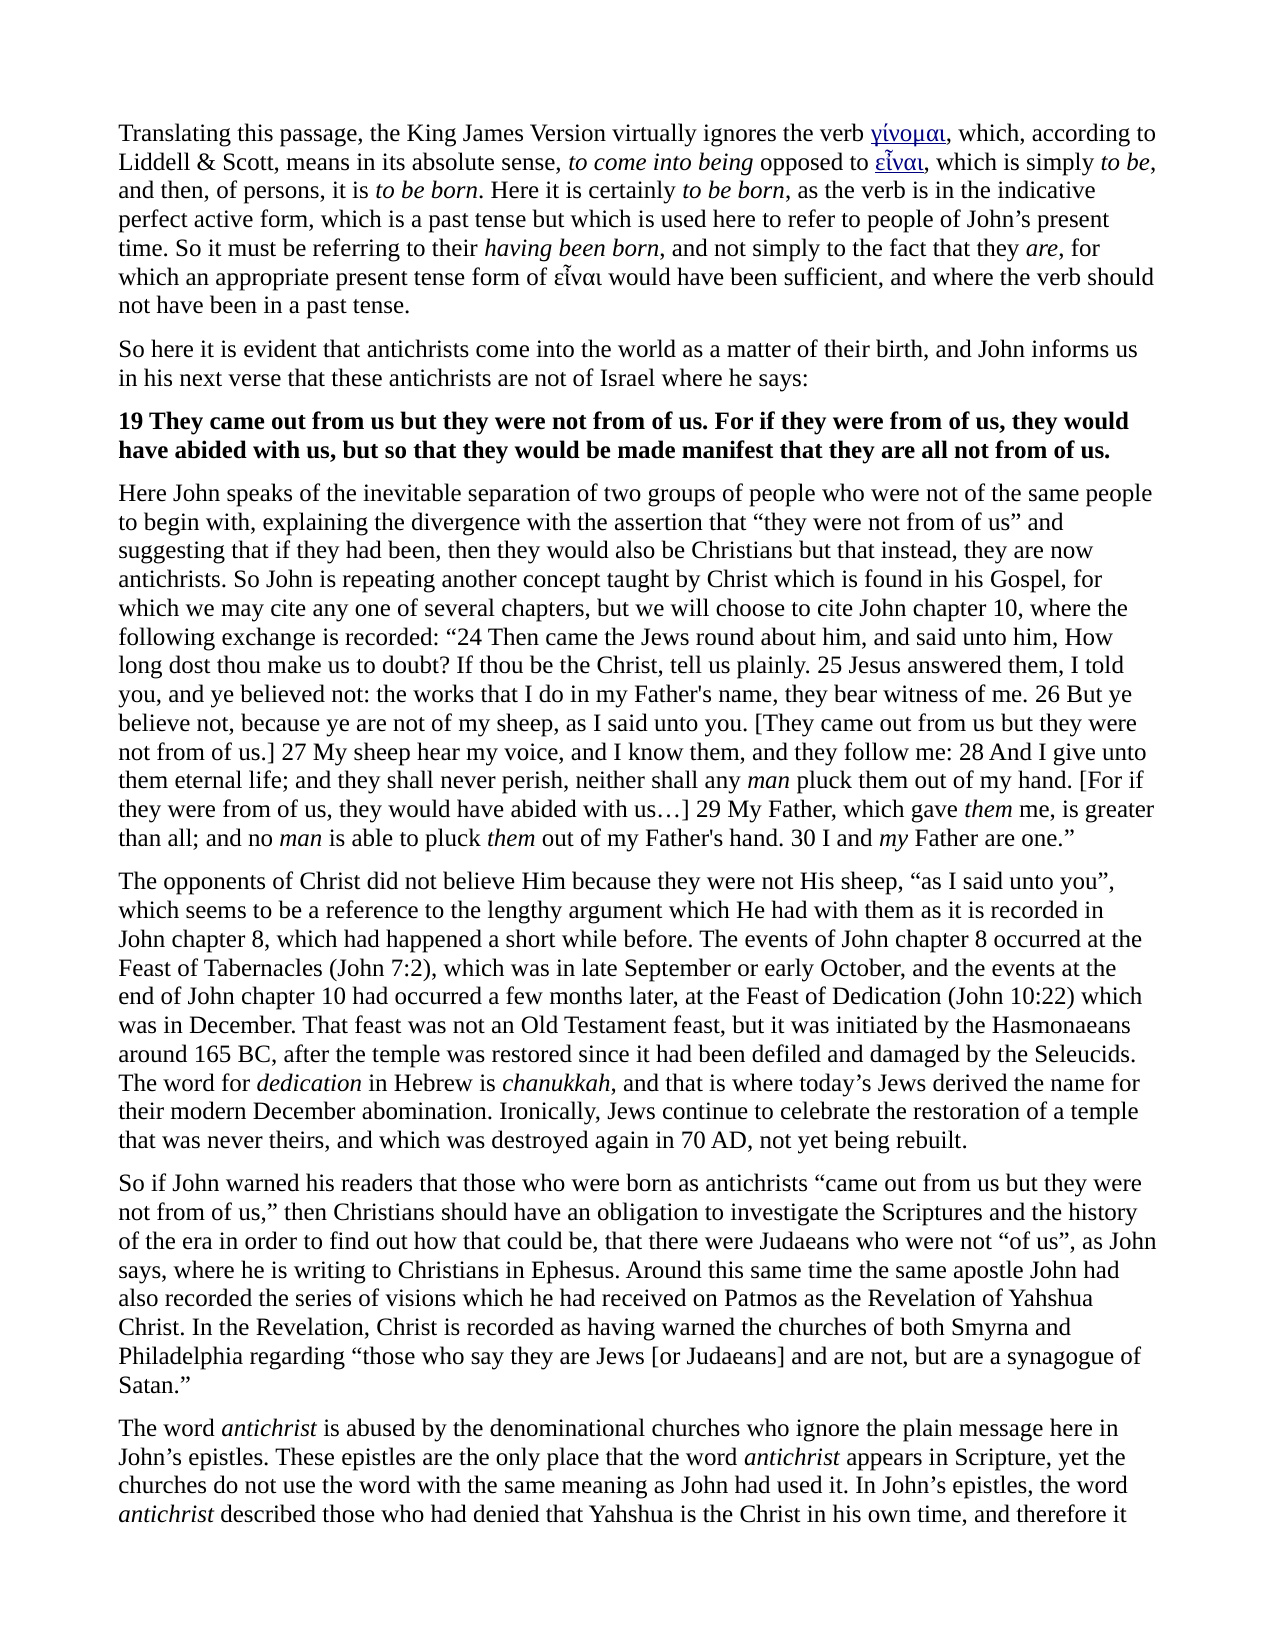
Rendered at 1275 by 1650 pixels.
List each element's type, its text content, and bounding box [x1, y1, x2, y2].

text Here John speaks of the inevitable separation of two groups of people who were not of the same people to begin with, explaining the divergence with the assertion that “they were not from of us” and suggesting that if they had been, then they would also be Christians but that instead, they are now antichrists. So John is repeating another concept taught by Christ which is found in his Gospel, for which we may cite any one of several chapters, but we will choose to cite John chapter 10, where the following exchange is recorded: “24 Then came the Jews round about him, and said unto him, How long dost thou make us to doubt? If thou be the Christ, tell us plainly. 25 Jesus answered them, I told you, and ye believed not: the works that I do in my Father's name, they bear witness of me. 26 But ye believe not, because ye are not of my sheep, as I said unto you. [They came out from us but they were not from of us.] 27 My sheep hear my voice, and I know them, and they follow me: 28 And I give unto them eternal life; and they shall never perish, neither shall any man pluck them out of my hand. [For if they were from of us, they would have abided with us…] 29 My Father, which gave them me, is greater than all; and no man is able to pluck them out of my Father's hand. 30 I and my Father are one.” [118, 478, 1157, 852]
text The word antichrist is abused by the denominational churches who ignore the plain message here in John’s epistles. These epistles are the only place that the word antichrist appears in Scripture, yet the churches do not use the word with the same meaning as John had used it. In John’s epistles, the word antichrist described those who had denied that Yahshua is the Christ in his own time, and therefore it [118, 1413, 1157, 1528]
text Translating this passage, the King James Version virtually ignores the verb γίνομαι, which, according to Liddell & Scott, means in its absolute sense, to come into being opposed to εἶναι, which is simply to be, and then, of persons, it is to be born. Here it is certainly to be born, as the verb is in the indicative perfect active form, which is a past tense but which is used here to refer to people of John’s present time. So it must be referring to their having been born, and not simply to the fact that they are, for which an appropriate present tense form of εἶναι would have been sufficient, and where the verb should not have been in a past tense. [118, 118, 1157, 319]
text So here it is evident that antichrists come into the world as a matter of their birth, and John informs us in his next verse that these antichrists are not of Israel where he says: [118, 334, 1157, 391]
text The opponents of Christ did not believe Him because they were not His sheep, “as I said unto you”, which seems to be a reference to the lengthy argument which He had with them as it is recorded in John chapter 8, which had happened a short while before. The events of John chapter 8 occurred at the Feast of Tabernacles (John 7:2), which was in late September or early October, and the events at the end of John chapter 10 had occurred a few months later, at the Feast of Dedication (John 10:22) which was in December. That feast was not an Old Testament feast, but it was initiated by the Hasmonaeans around 165 BC, after the temple was restored since it had been defiled and damaged by the Seleucids. The word for dedication in Hebrew is chanukkah, and that is where today’s Jews derived the name for their modern December abomination. Ironically, Jews continue to celebrate the restoration of a temple that was never theirs, and which was destroyed again in 70 AD, not yet being rebuilt. [118, 866, 1157, 1154]
text 19 They came out from us but they were not from of us. For if they were from of us, they would have abided with us, but so that they would be made manifest that they are all not from of us. [118, 406, 1157, 463]
text So if John warned his readers that those who were born as antichrists “came out from us but they were not from of us,” then Christians should have an obligation to investigate the Scriptures and the history of the era in order to find out how that could be, that there were Judaeans who were not “of us”, as John says, where he is writing to Christians in Ephesus. Around this same time the same apostle John had also recorded the series of visions which he had received on Patmos as the Revelation of Yahshua Christ. In the Revelation, Christ is recorded as having warned the churches of both Smyrna and Philadelphia regarding “those who say they are Jews [or Judaeans] and are not, but are a synagogue of Satan.” [118, 1168, 1157, 1398]
